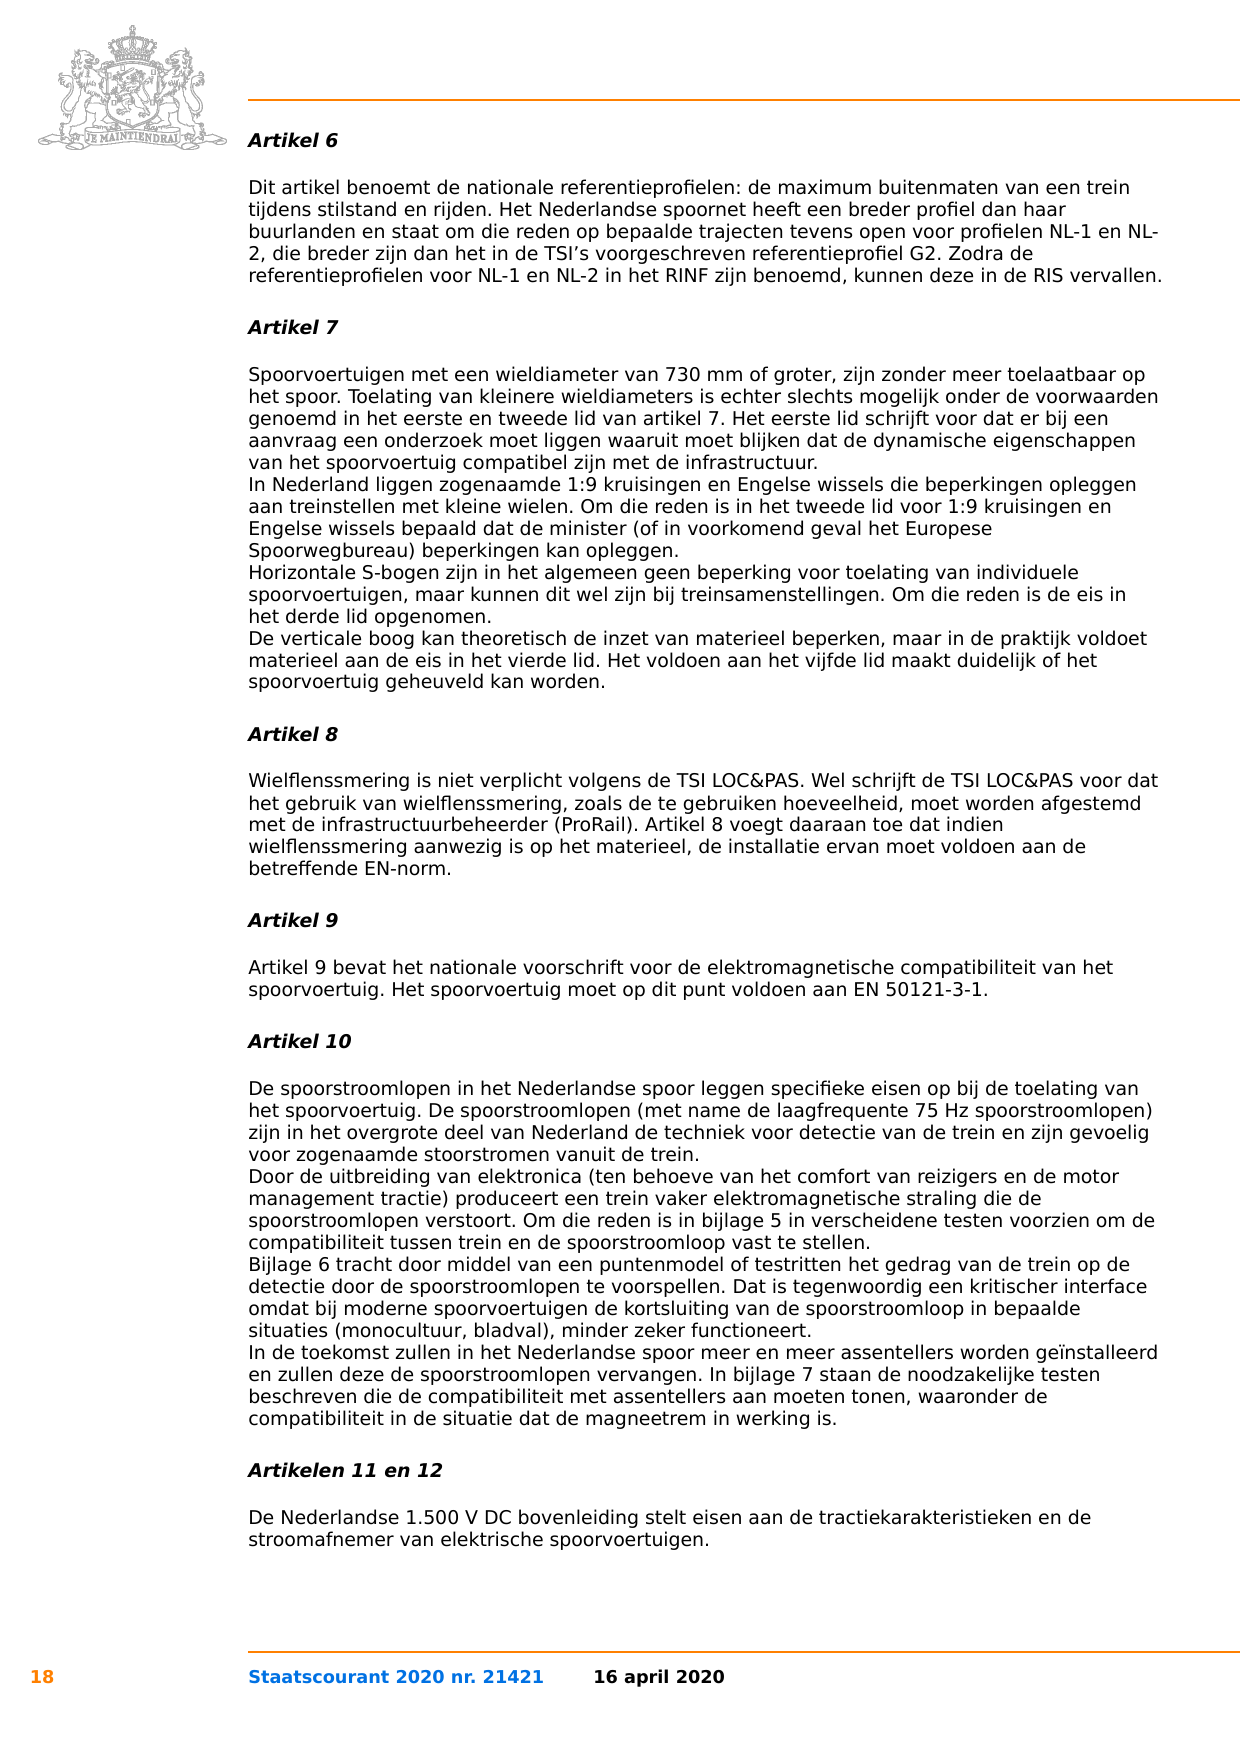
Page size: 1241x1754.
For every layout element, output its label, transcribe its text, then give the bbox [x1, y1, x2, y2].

subtitle Artikel 6 [248, 130, 1163, 152]
subtitle Artikel 9 [248, 910, 1163, 932]
subtitle Artikel 7 [248, 317, 1163, 339]
text Bijlage 6 tracht door middel van een puntenmodel of testritten het gedrag van de trein op de detectie door de spoorstroomlopen te voorspellen. Dat is tegenwoordig een kritischer interface omdat bij moderne spoorvoertuigen de kortsluiting van de spoorstroomloop in bepaalde situaties (monocultuur, bladval), minder zeker functioneert. [248, 1254, 1163, 1342]
text In de toekomst zullen in het Nederlandse spoor meer en meer assentellers worden geïnstalleerd en zullen deze de spoorstroomlopen vervangen. In bijlage 7 staan de noodzakelijke testen beschreven die de compatibiliteit met assentellers aan moeten tonen, waaronder de compatibiliteit in de situatie dat de magneetrem in werking is. [248, 1342, 1163, 1430]
text Spoorvoertuigen met een wieldiameter van 730 mm of groter, zijn zonder meer toelaatbaar op het spoor. Toelating van kleinere wieldiameters is echter slechts mogelijk onder de voorwaarden genoemd in het eerste en tweede lid van artikel 7. Het eerste lid schrijft voor dat er bij een aanvraag een onderzoek moet liggen waaruit moet blijken dat de dynamische eigenschappen van het spoorvoertuig compatibel zijn met de infrastructuur. [248, 364, 1163, 474]
text Door de uitbreiding van elektronica (ten behoeve van het comfort van reizigers en de motor management tractie) produceert een trein vaker elektromagnetische straling die de spoorstroomlopen verstoort. Om die reden is in bijlage 5 in verscheidene testen voorzien om de compatibiliteit tussen trein en de spoorstroomloop vast te stellen. [248, 1166, 1163, 1254]
subtitle Artikelen 11 en 12 [248, 1460, 1163, 1482]
text De Nederlandse 1.500 V DC bovenleiding stelt eisen aan de tractiekarakteristieken en de stroomafnemer van elektrische spoorvoertuigen. [248, 1507, 1163, 1551]
text De spoorstroomlopen in het Nederlandse spoor leggen specifieke eisen op bij de toelating van het spoorvoertuig. De spoorstroomlopen (met name de laagfrequente 75 Hz spoorstroomlopen) zijn in het overgrote deel van Nederland de techniek voor detectie van de trein en zijn gevoelig voor zogenaamde stoorstromen vanuit de trein. [248, 1078, 1163, 1166]
text De verticale boog kan theoretisch de inzet van materieel beperken, maar in de praktijk voldoet materieel aan de eis in het vierde lid. Het voldoen aan het vijfde lid maakt duidelijk of het spoorvoertuig geheuveld kan worden. [248, 627, 1163, 693]
subtitle Artikel 10 [248, 1031, 1163, 1053]
text Horizontale S-bogen zijn in het algemeen geen beperking voor toelating van individuele spoorvoertuigen, maar kunnen dit wel zijn bij treinsamenstellingen. Om die reden is de eis in het derde lid opgenomen. [248, 562, 1163, 627]
text In Nederland liggen zogenaamde 1:9 kruisingen en Engelse wissels die beperkingen opleggen aan treinstellen met kleine wielen. Om die reden is in het tweede lid voor 1:9 kruisingen en Engelse wissels bepaald dat de minister (of in voorkomend geval het Europese Spoorwegbureau) beperkingen kan opleggen. [248, 474, 1163, 562]
text Artikel 9 bevat het nationale voorschrift voor de elektromagnetische compatibiliteit van het spoorvoertuig. Het spoorvoertuig moet op dit punt voldoen aan EN 50121-3-1. [248, 957, 1163, 1001]
text Dit artikel benoemt de nationale referentieprofielen: de maximum buitenmaten van een trein tijdens stilstand en rijden. Het Nederlandse spoornet heeft een breder profiel dan haar buurlanden en staat om die reden op bepaalde trajecten tevens open voor profielen NL-1 en NL-2, die breder zijn dan het in de TSI’s voorgeschreven referentieprofiel G2. Zodra de referentieprofielen voor NL-1 en NL-2 in het RINF zijn benoemd, kunnen deze in de RIS vervallen. [248, 177, 1163, 287]
subtitle Artikel 8 [248, 723, 1163, 745]
picture [38, 25, 227, 150]
text Wielflenssmering is niet verplicht volgens de TSI LOC&PAS. Wel schrijft de TSI LOC&PAS voor dat het gebruik van wielflenssmering, zoals de te gebruiken hoeveelheid, moet worden afgestemd met de infrastructuurbeheerder (ProRail). Artikel 8 voegt daaraan toe dat indien wielflenssmering aanwezig is op het materieel, de installatie ervan moet voldoen aan de betreffende EN-norm. [248, 770, 1163, 880]
